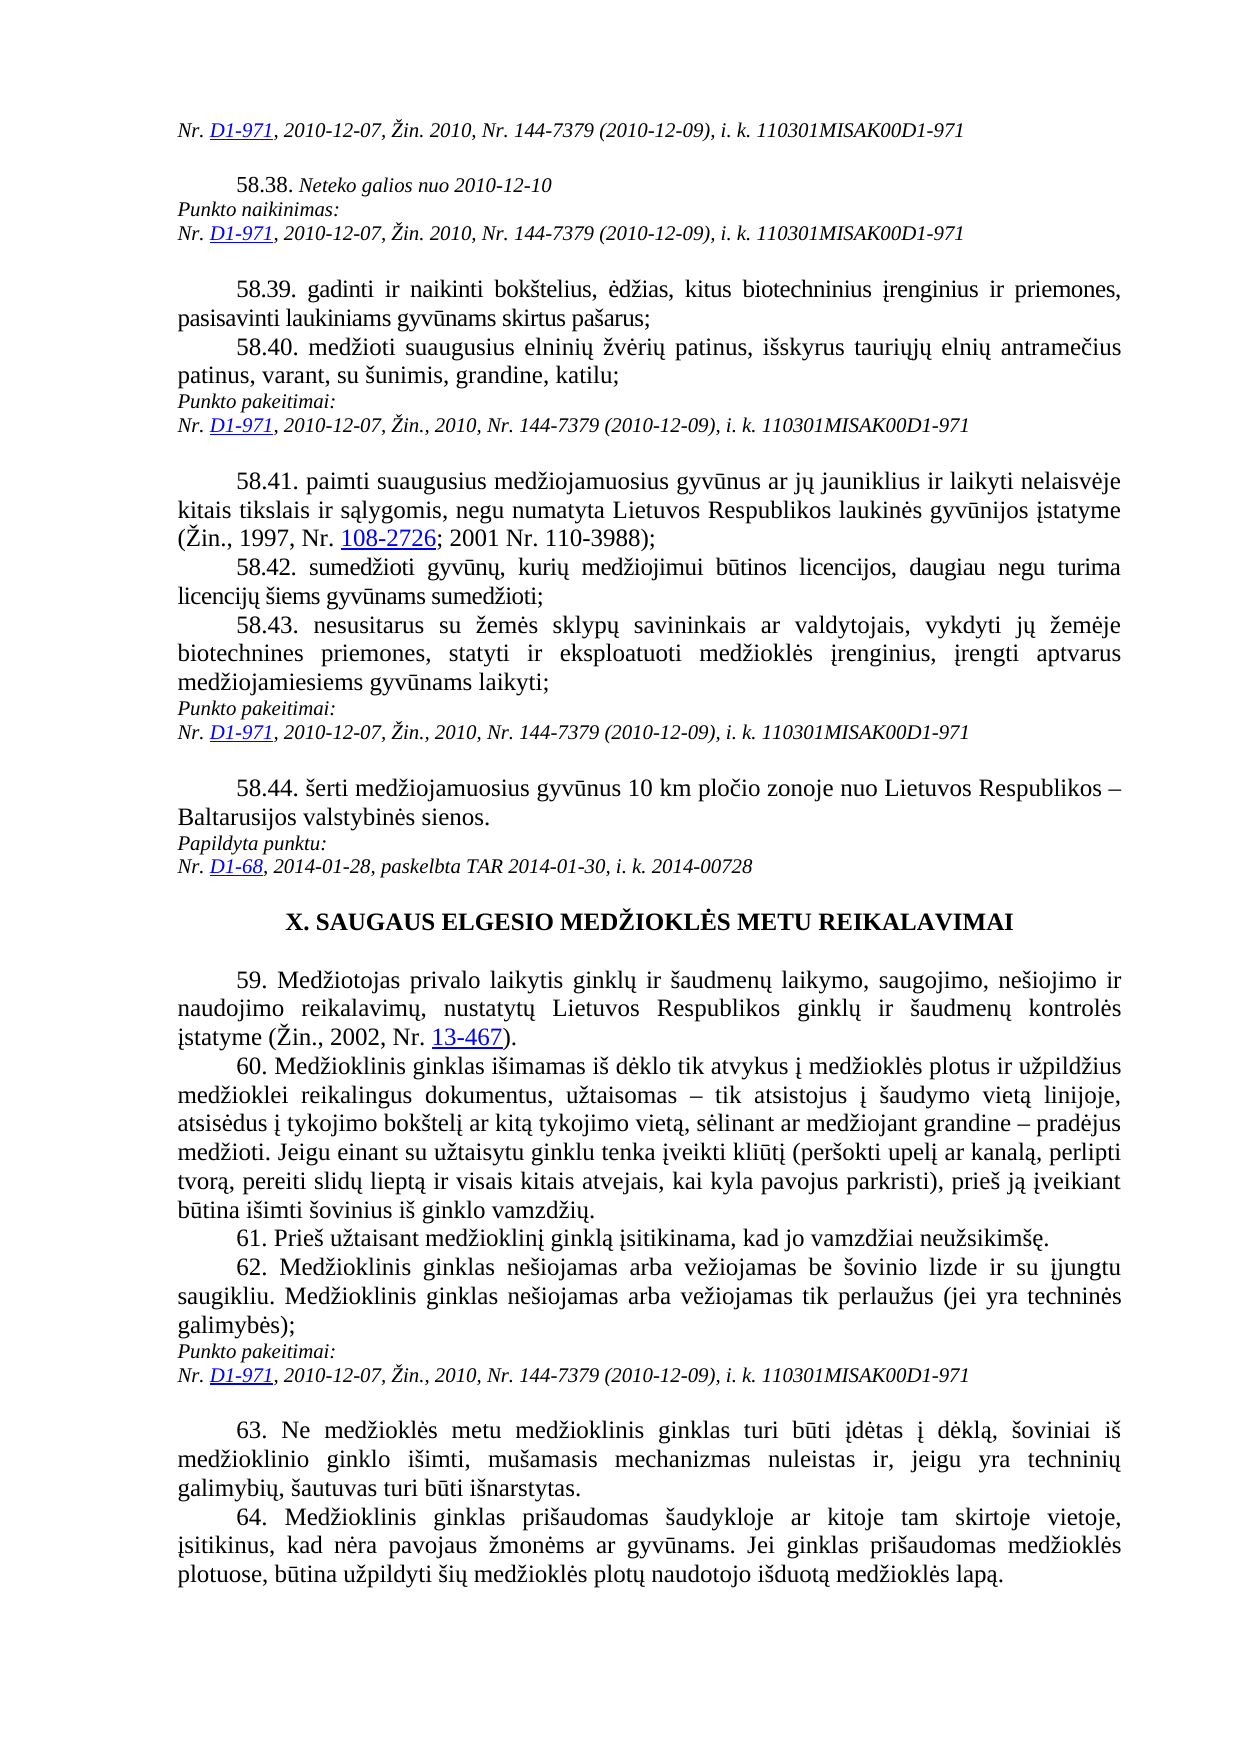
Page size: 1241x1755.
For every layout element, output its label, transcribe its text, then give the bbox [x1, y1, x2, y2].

text 64. Medžioklinis ginklas prišaudomas šaudykloje ar kitoje tam skirtoje vietoje, įsitikinus, kad nėra pavojaus žmonėms ar gyvūnams. Jei ginklas prišaudomas medžioklės plotuose, būtina užpildyti šių medžioklės plotų naudotojo išduotą medžioklės lapą. [177, 1502, 1122, 1588]
text 58.44. šerti medžiojamuosius gyvūnus 10 km pločio zonoje nuo Lietuvos Respublikos – Baltarusijos valstybinės sienos. [177, 773, 1122, 830]
text 58.40. medžioti suaugusius elninių žvėrių patinus, išskyrus tauriųjų elnių antramečius patinus, varant, su šunimis, grandine, katilu; [177, 332, 1122, 389]
text Nr. D1-971, 2010-12-07, Žin. 2010, Nr. 144-7379 (2010-12-09), i. k. 110301MISAK00D1-971 [177, 118, 1122, 142]
text 58.43. nesusitarus su žemės sklypų savininkais ar valdytojais, vykdyti jų žemėje biotechnines priemones, statyti ir eksploatuoti medžioklės įrenginius, įrengti aptvarus medžiojamiesiems gyvūnams laikyti; [177, 610, 1122, 696]
text Punkto pakeitimai: [177, 1338, 1122, 1363]
text X. SAUGAUS ELGESIO MEDŽIOKLĖS METU REIKALAVIMAI [177, 907, 1122, 936]
text 62. Medžioklinis ginklas nešiojamas arba vežiojamas be šovinio lizde ir su įjungtu saugikliu. Medžioklinis ginklas nešiojamas arba vežiojamas tik perlaužus (jei yra techninės galimybės); [177, 1252, 1122, 1338]
text Nr. D1-971, 2010-12-07, Žin., 2010, Nr. 144-7379 (2010-12-09), i. k. 110301MISAK00D1-971 [177, 413, 1122, 437]
text 58.42. sumedžioti gyvūnų, kurių medžiojimui būtinos licencijos, daugiau negu turima licencijų šiems gyvūnams sumedžioti; [177, 552, 1122, 610]
text 58.39. gadinti ir naikinti bokštelius, ėdžias, kitus biotechninius įrenginius ir priemones, pasisavinti laukiniams gyvūnams skirtus pašarus; [177, 274, 1122, 332]
text 60. Medžioklinis ginklas išimamas iš dėklo tik atvykus į medžioklės plotus ir užpildžius medžioklei reikalingus dokumentus, užtaisomas – tik atsistojus į šaudymo vietą linijoje, atsisėdus į tykojimo bokštelį ar kitą tykojimo vietą, sėlinant ar medžiojant grandine – pradėjus medžioti. Jeigu einant su užtaisytu ginklu tenka įveikti kliūtį (peršokti upelį ar kanalą, perlipti tvorą, pereiti slidų lieptą ir visais kitais atvejais, kai kyla pavojus parkristi), prieš ją įveikiant būtina išimti šovinius iš ginklo vamzdžių. [177, 1051, 1122, 1223]
text Nr. D1-68, 2014-01-28, paskelbta TAR 2014-01-30, i. k. 2014-00728 [177, 854, 1122, 878]
text Nr. D1-971, 2010-12-07, Žin., 2010, Nr. 144-7379 (2010-12-09), i. k. 110301MISAK00D1-971 [177, 720, 1122, 744]
text Papildyta punktu: [177, 830, 1122, 854]
text 61. Prieš užtaisant medžioklinį ginklą įsitikinama, kad jo vamzdžiai neužsikimšę. [177, 1223, 1122, 1252]
text Nr. D1-971, 2010-12-07, Žin., 2010, Nr. 144-7379 (2010-12-09), i. k. 110301MISAK00D1-971 [177, 1363, 1122, 1387]
text 63. Ne medžioklės metu medžioklinis ginklas turi būti įdėtas į dėklą, šoviniai iš medžioklinio ginklo išimti, mušamasis mechanizmas nuleistas ir, jeigu yra techninių galimybių, šautuvas turi būti išnarstytas. [177, 1415, 1122, 1502]
text 58.41. paimti suaugusius medžiojamuosius gyvūnus ar jų jauniklius ir laikyti nelaisvėje kitais tikslais ir sąlygomis, negu numatyta Lietuvos Respublikos laukinės gyvūnijos įstatyme (Žin., 1997, Nr. 108-2726; 2001 Nr. 110-3988); [177, 466, 1122, 552]
text 58.38. Neteko galios nuo 2010-12-10 [177, 171, 1122, 197]
text 59. Medžiotojas privalo laikytis ginklų ir šaudmenų laikymo, saugojimo, nešiojimo ir naudojimo reikalavimų, nustatytų Lietuvos Respublikos ginklų ir šaudmenų kontrolės įstatyme (Žin., 2002, Nr. 13-467). [177, 965, 1122, 1051]
text Punkto pakeitimai: [177, 696, 1122, 720]
text Punkto pakeitimai: [177, 389, 1122, 413]
text Nr. D1-971, 2010-12-07, Žin. 2010, Nr. 144-7379 (2010-12-09), i. k. 110301MISAK00D1-971 [177, 221, 1122, 245]
text Punkto naikinimas: [177, 197, 1122, 221]
